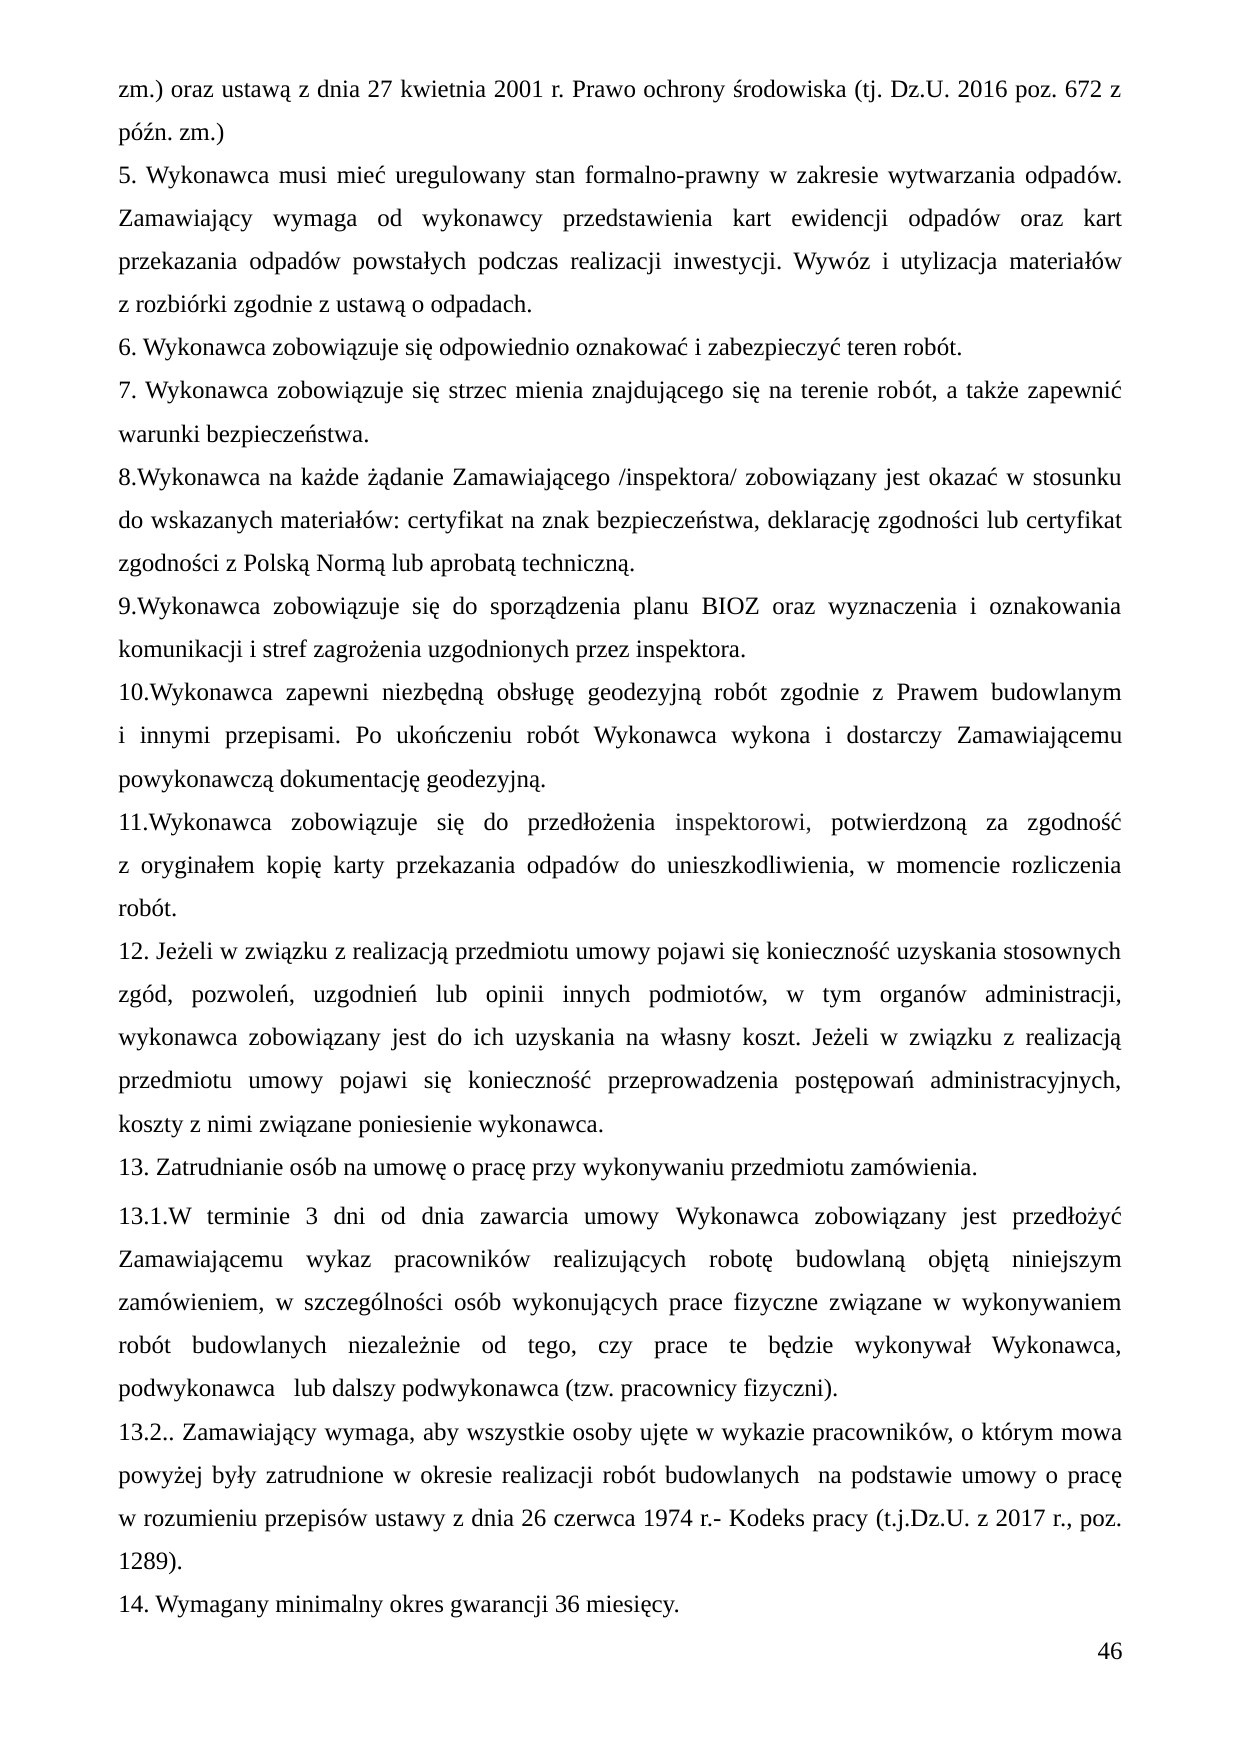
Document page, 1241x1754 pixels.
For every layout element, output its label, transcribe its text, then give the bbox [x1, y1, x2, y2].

text 9.Wykonawca zobowiązuje się do sporządzenia planu BIOZ oraz wyznaczenia i oznakowania komunikacji i stref zagrożenia uzgodnionych przez inspektora. [118, 591, 1122, 663]
text 13.1.W terminie 3 dni od dnia zawarcia umowy Wykonawca zobowiązany jest przedłożyć Zamawiającemu wykaz pracowników realizujących robotę budowlaną objętą niniejszym zamówieniem, w szczególności osób wykonujących prace fizyczne związane w wykonywaniem robót budowlanych niezależnie od tego, czy prace te będzie wykonywał Wykonawca, podwykonawca lub dalszy podwykonawca (tzw. pracownicy fizyczni). [118, 1201, 1122, 1402]
text 14. Wymagany minimalny okres gwarancji 36 miesięcy. [118, 1589, 1122, 1618]
text 11.Wykonawca zobowiązuje się do przedłożenia inspektorowi, potwierdzoną za zgodność z oryginałem kopię karty przekazania odpadów do unieszkodliwienia, w momencie rozliczenia robót. [118, 807, 1122, 922]
text 10.Wykonawca zapewni niezbędną obsługę geodezyjną robót zgodnie z Prawem budowlanym i innymi przepisami. Po ukończeniu robót Wykonawca wykona i dostarczy Zamawiającemu powykonawczą dokumentację geodezyjną. [118, 677, 1122, 792]
text 13. Zatrudnianie osób na umowę o pracę przy wykonywaniu przedmiotu zamówienia. [118, 1152, 1122, 1181]
text 6. Wykonawca zobowiązuje się odpowiednio oznakować i zabezpieczyć teren robót. [118, 332, 1122, 361]
text 5. Wykonawca musi mieć uregulowany stan formalno-prawny w zakresie wytwarzania odpadów. Zamawiający wymaga od wykonawcy przedstawienia kart ewidencji odpadów oraz kart przekazania odpadów powstałych podczas realizacji inwestycji. Wywóz i utylizacja materiałów z rozbiórki zgodnie z ustawą o odpadach. [118, 160, 1122, 318]
text 7. Wykonawca zobowiązuje się strzec mienia znajdującego się na terenie robót, a także zapewnić warunki bezpieczeństwa. [118, 376, 1122, 447]
text 12. Jeżeli w związku z realizacją przedmiotu umowy pojawi się konieczność uzyskania stosownych zgód, pozwoleń, uzgodnień lub opinii innych podmiotów, w tym organów administracji, wykonawca zobowiązany jest do ich uzyskania na własny koszt. Jeżeli w związku z realizacją przedmiotu umowy pojawi się konieczność przeprowadzenia postępowań administracyjnych, koszty z nimi związane poniesienie wykonawca. [118, 936, 1122, 1137]
text 8.Wykonawca na każde żądanie Zamawiającego /inspektora/ zobowiązany jest okazać w stosunku do wskazanych materiałów: certyfikat na znak bezpieczeństwa, deklarację zgodności lub certyfikat zgodności z Polską Normą lub aprobatą techniczną. [118, 462, 1122, 577]
text 13.2.. Zamawiający wymaga, aby wszystkie osoby ujęte w wykazie pracowników, o którym mowa powyżej były zatrudnione w okresie realizacji robót budowlanych na podstawie umowy o pracę w rozumieniu przepisów ustawy z dnia 26 czerwca 1974 r.- Kodeks pracy (t.j.Dz.U. z 2017 r., poz. 1289). [118, 1417, 1122, 1575]
text zm.) oraz ustawą z dnia 27 kwietnia 2001 r. Prawo ochrony środowiska (tj. Dz.U. 2016 poz. 672 z późn. zm.) [118, 74, 1122, 146]
